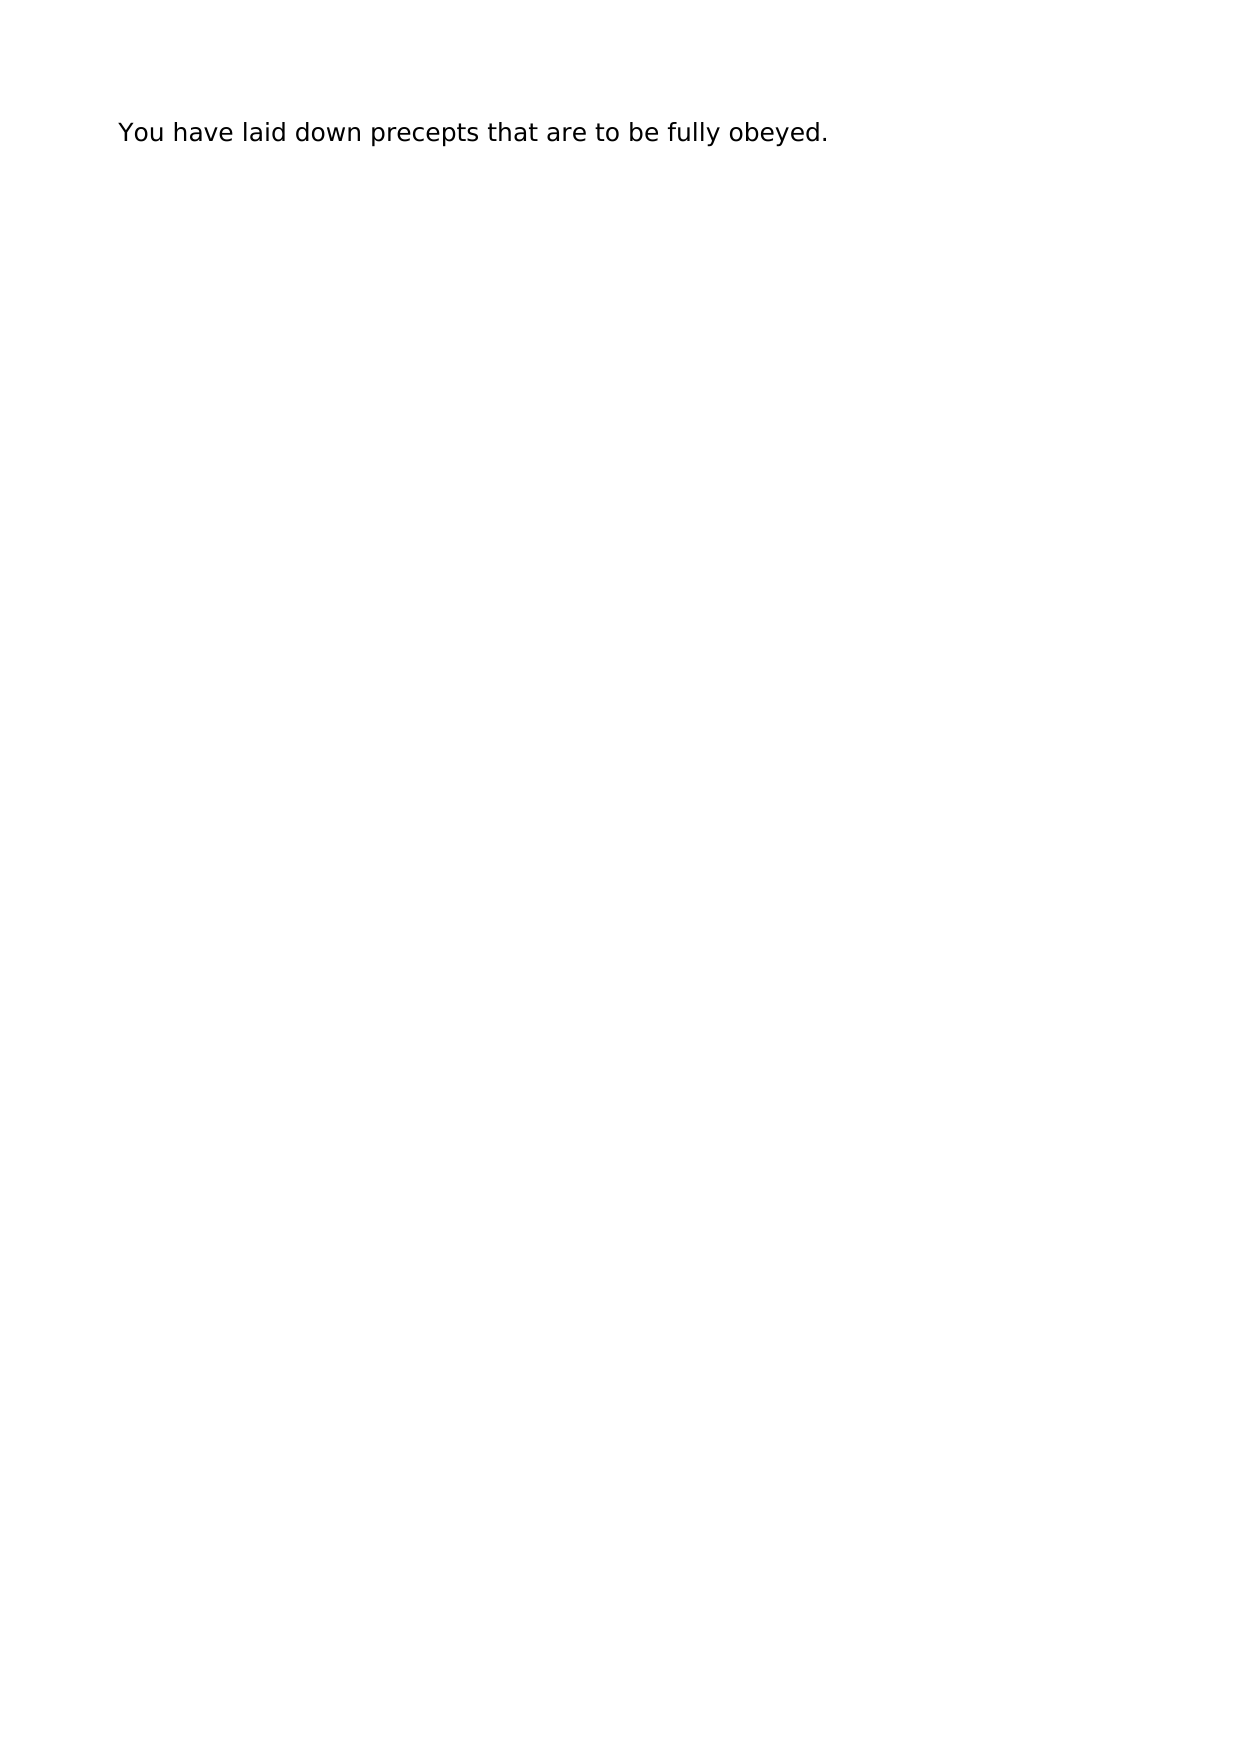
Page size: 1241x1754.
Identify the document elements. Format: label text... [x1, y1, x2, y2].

text You have laid down precepts that are to be fully obeyed. [118, 118, 1122, 147]
